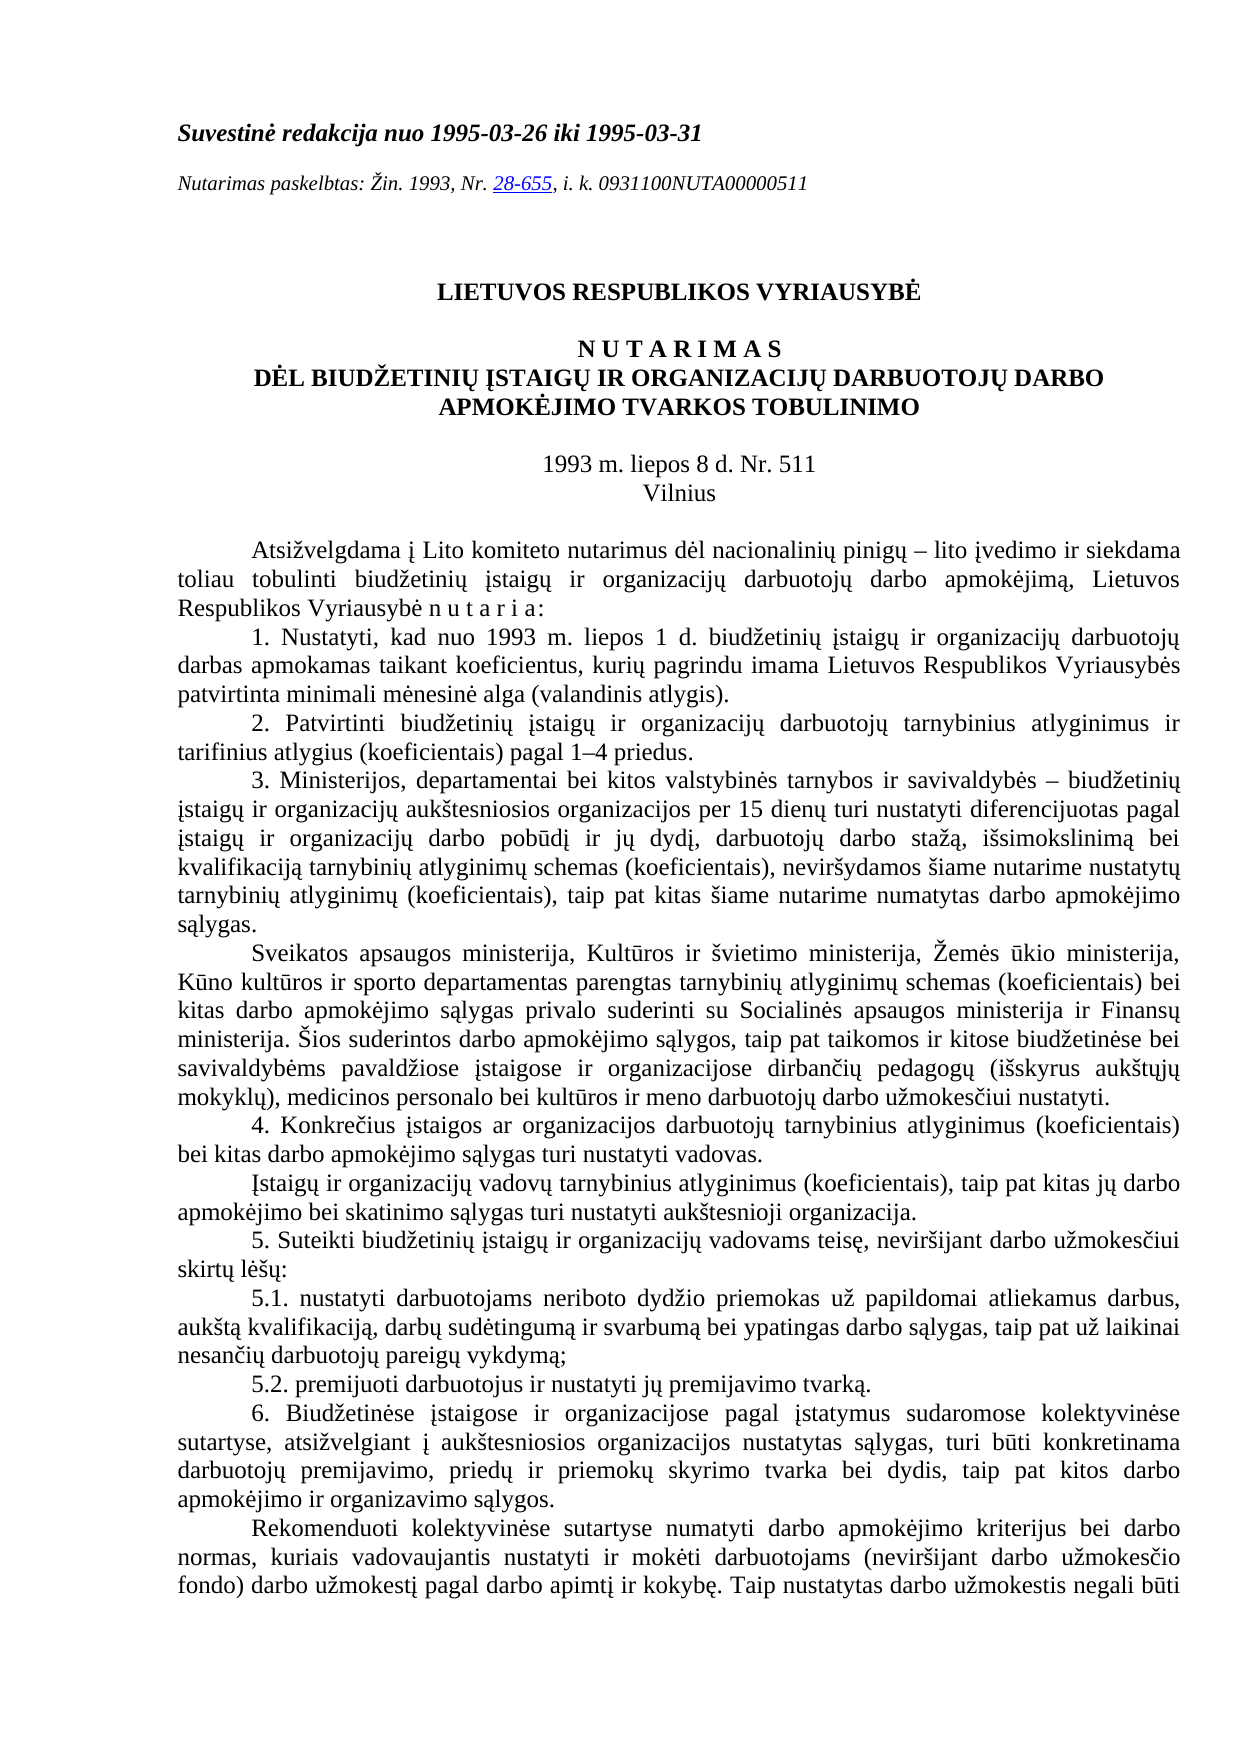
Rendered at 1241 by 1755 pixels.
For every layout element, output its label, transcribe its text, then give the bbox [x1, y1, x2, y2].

text Vilnius [177, 478, 1181, 507]
text LIETUVOS RESPUBLIKOS VYRIAUSYBĖ [177, 277, 1181, 305]
text 2. Patvirtinti biudžetinių įstaigų ir organizacijų darbuotojų tarnybinius atlyginimus ir tarifinius atlygius (koeficientais) pagal 1–4 priedus. [177, 708, 1181, 765]
text N U T A R I M A S [177, 334, 1181, 363]
text Įstaigų ir organizacijų vadovų tarnybinius atlyginimus (koeficientais), taip pat kitas jų darbo apmokėjimo bei skatinimo sąlygas turi nustatyti aukštesnioji organizacija. [177, 1168, 1181, 1225]
text Suvestinė redakcija nuo 1995-03-26 iki 1995-03-31 [177, 118, 1181, 147]
text Sveikatos apsaugos ministerija, Kultūros ir švietimo ministerija, Žemės ūkio ministerija, Kūno kultūros ir sporto departamentas parengtas tarnybinių atlyginimų schemas (koeficientais) bei kitas darbo apmokėjimo sąlygas privalo suderinti su Socialinės apsaugos ministerija ir Finansų ministerija. Šios suderintos darbo apmokėjimo sąlygos, taip pat taikomos ir kitose biudžetinėse bei savivaldybėms pavaldžiose įstaigose ir organizacijose dirbančių pedagogų (išskyrus aukštųjų mokyklų), medicinos personalo bei kultūros ir meno darbuotojų darbo užmokesčiui nustatyti. [177, 938, 1181, 1110]
text Rekomenduoti kolektyvinėse sutartyse numatyti darbo apmokėjimo kriterijus bei darbo normas, kuriais vadovaujantis nustatyti ir mokėti darbuotojams (neviršijant darbo užmokesčio fondo) darbo užmokestį pagal darbo apimtį ir kokybę. Taip nustatytas darbo užmokestis negali būti [177, 1513, 1181, 1599]
text Atsižvelgdama į Lito komiteto nutarimus dėl nacionalinių pinigų – lito įvedimo ir siekdama toliau tobulinti biudžetinių įstaigų ir organizacijų darbuotojų darbo apmokėjimą, Lietuvos Respublikos Vyriausybė nutaria: [177, 535, 1181, 622]
text DĖL BIUDŽETINIŲ ĮSTAIGŲ IR ORGANIZACIJŲ DARBUOTOJŲ DARBO APMOKĖJIMO TVARKOS TOBULINIMO [177, 363, 1181, 420]
text 5. Suteikti biudžetinių įstaigų ir organizacijų vadovams teisę, neviršijant darbo užmokesčiui skirtų lėšų: [177, 1225, 1181, 1283]
text 1993 m. liepos 8 d. Nr. 511 [177, 449, 1181, 478]
text 3. Ministerijos, departamentai bei kitos valstybinės tarnybos ir savivaldybės – biudžetinių įstaigų ir organizacijų aukštesniosios organizacijos per 15 dienų turi nustatyti diferencijuotas pagal įstaigų ir organizacijų darbo pobūdį ir jų dydį, darbuotojų darbo stažą, išsimokslinimą bei kvalifikaciją tarnybinių atlyginimų schemas (koeficientais), neviršydamos šiame nutarime nustatytų tarnybinių atlyginimų (koeficientais), taip pat kitas šiame nutarime numatytas darbo apmokėjimo sąlygas. [177, 765, 1181, 938]
text 6. Biudžetinėse įstaigose ir organizacijose pagal įstatymus sudaromose kolektyvinėse sutartyse, atsižvelgiant į aukštesniosios organizacijos nustatytas sąlygas, turi būti konkretinama darbuotojų premijavimo, priedų ir priemokų skyrimo tvarka bei dydis, taip pat kitos darbo apmokėjimo ir organizavimo sąlygos. [177, 1398, 1181, 1513]
text Nutarimas paskelbtas: Žin. 1993, Nr. 28-655, i. k. 0931100NUTA00000511 [177, 171, 1181, 195]
text 5.2. premijuoti darbuotojus ir nustatyti jų premijavimo tvarką. [177, 1369, 1181, 1398]
text 1. Nustatyti, kad nuo 1993 m. liepos 1 d. biudžetinių įstaigų ir organizacijų darbuotojų darbas apmokamas taikant koeficientus, kurių pagrindu imama Lietuvos Respublikos Vyriausybės patvirtinta minimali mėnesinė alga (valandinis atlygis). [177, 622, 1181, 708]
text 4. Konkrečius įstaigos ar organizacijos darbuotojų tarnybinius atlyginimus (koeficientais) bei kitas darbo apmokėjimo sąlygas turi nustatyti vadovas. [177, 1110, 1181, 1168]
text 5.1. nustatyti darbuotojams neriboto dydžio priemokas už papildomai atliekamus darbus, aukštą kvalifikaciją, darbų sudėtingumą ir svarbumą bei ypatingas darbo sąlygas, taip pat už laikinai nesančių darbuotojų pareigų vykdymą; [177, 1283, 1181, 1369]
